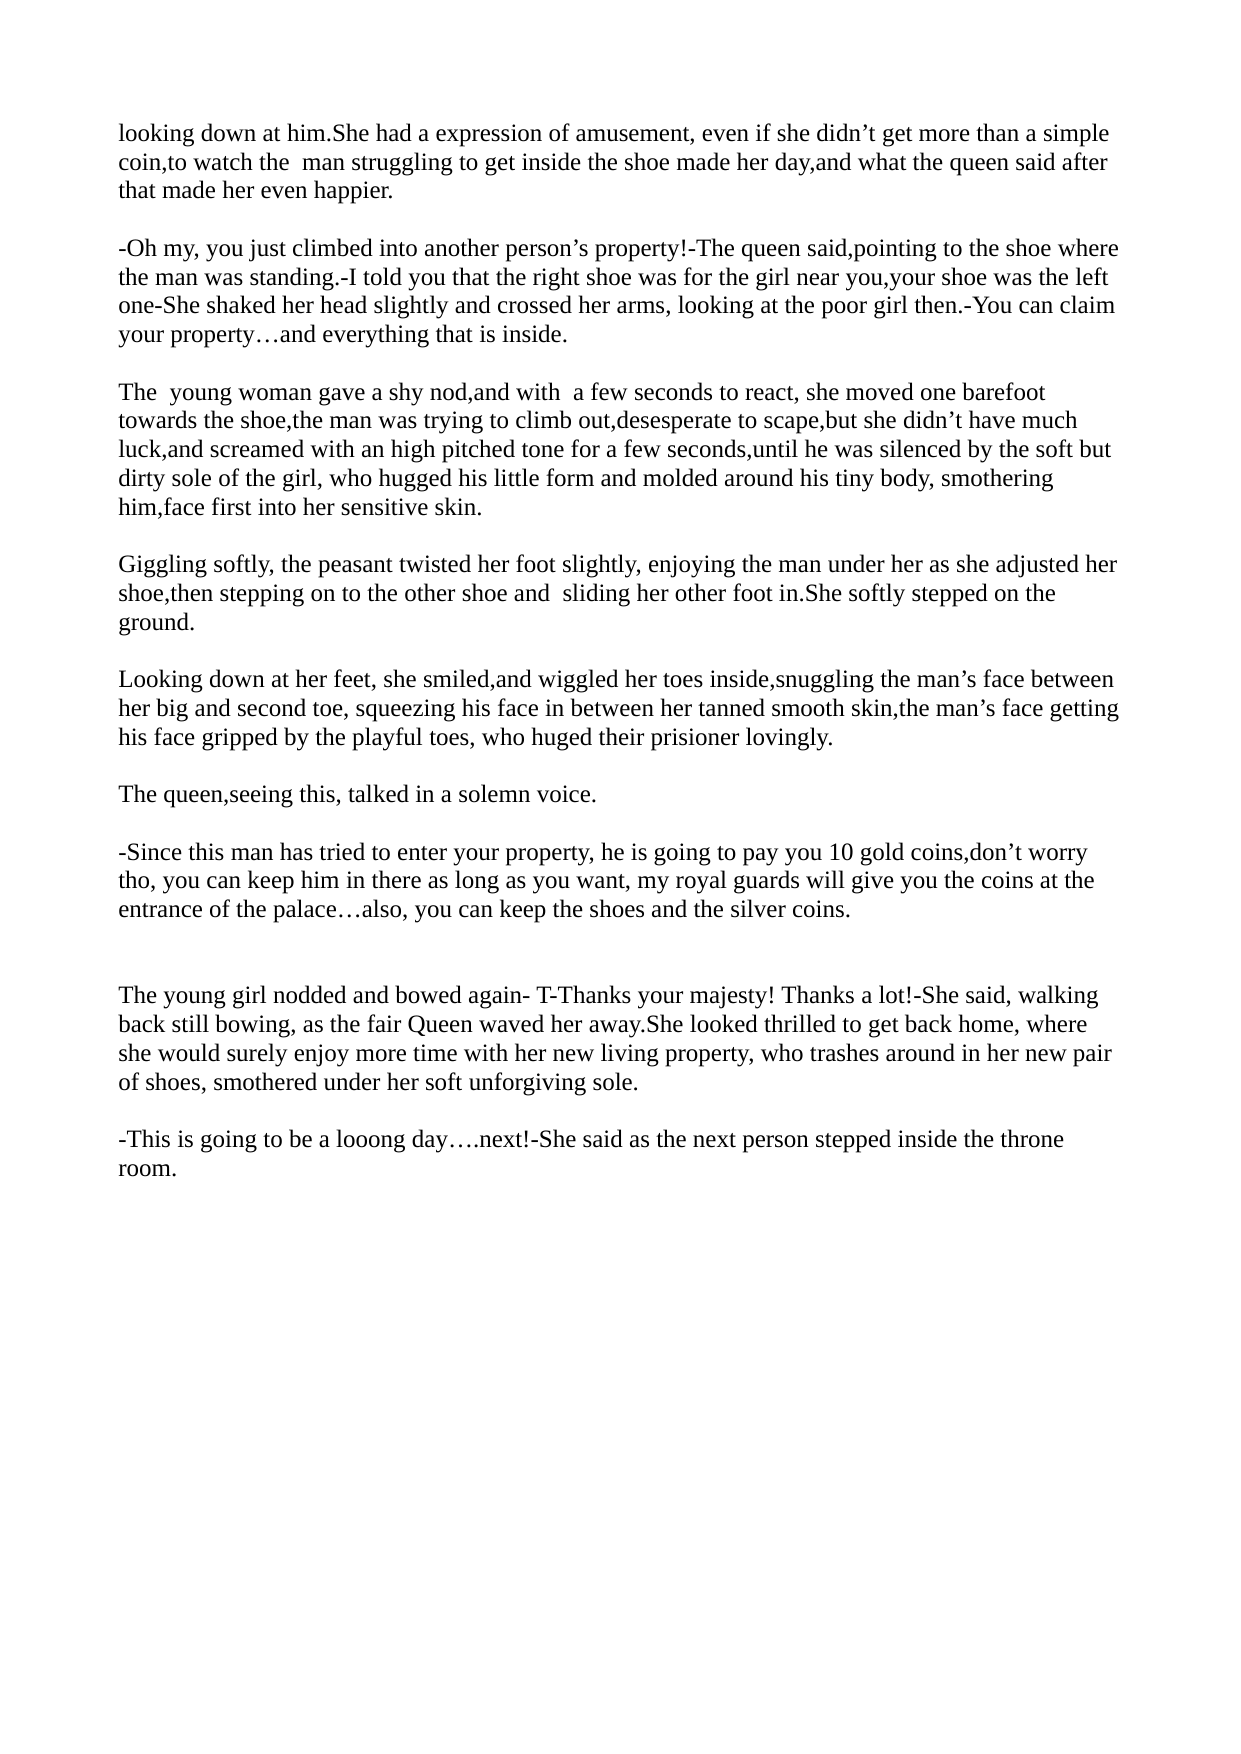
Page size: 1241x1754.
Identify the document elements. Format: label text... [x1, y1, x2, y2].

text -This is going to be a looong day….next!-She said as the next person stepped inside the throne room. [118, 1124, 1122, 1182]
text looking down at him.She had a expression of amusement, even if she didn’t get more than a simple coin,to watch the man struggling to get inside the shoe made her day,and what the queen said after that made her even happier. [118, 118, 1122, 204]
text Giggling softly, the peasant twisted her foot slightly, enjoying the man under her as she adjusted her shoe,then stepping on to the other shoe and sliding her other foot in.She softly stepped on the ground. [118, 549, 1122, 636]
text -Oh my, you just climbed into another person’s property!-The queen said,pointing to the shoe where the man was standing.-I told you that the right shoe was for the girl near you,your shoe was the left one-She shaked her head slightly and crossed her arms, looking at the poor girl then.-You can claim your property…and everything that is inside. [118, 233, 1122, 348]
text The queen,seeing this, talked in a solemn voice. [118, 779, 1122, 808]
text The young woman gave a shy nod,and with a few seconds to react, she moved one barefoot towards the shoe,the man was trying to climb out,desesperate to scape,but she didn’t have much luck,and screamed with an high pitched tone for a few seconds,until he was silenced by the soft but dirty sole of the girl, who hugged his little form and molded around his tiny body, smothering him,face first into her sensitive skin. [118, 377, 1122, 521]
text -Since this man has tried to enter your property, he is going to pay you 10 gold coins,don’t worry tho, you can keep him in there as long as you want, my royal guards will give you the coins at the entrance of the palace…also, you can keep the shoes and the silver coins. [118, 837, 1122, 923]
text Looking down at her feet, she smiled,and wiggled her toes inside,snuggling the man’s face between her big and second toe, squeezing his face in between her tanned smooth skin,the man’s face getting his face gripped by the playful toes, who huged their prisioner lovingly. [118, 664, 1122, 751]
text The young girl nodded and bowed again- T-Thanks your majesty! Thanks a lot!-She said, walking back still bowing, as the fair Queen waved her away.She looked thrilled to get back home, where she would surely enjoy more time with her new living property, who trashes around in her new pair of shoes, smothered under her soft unforgiving sole. [118, 981, 1122, 1096]
